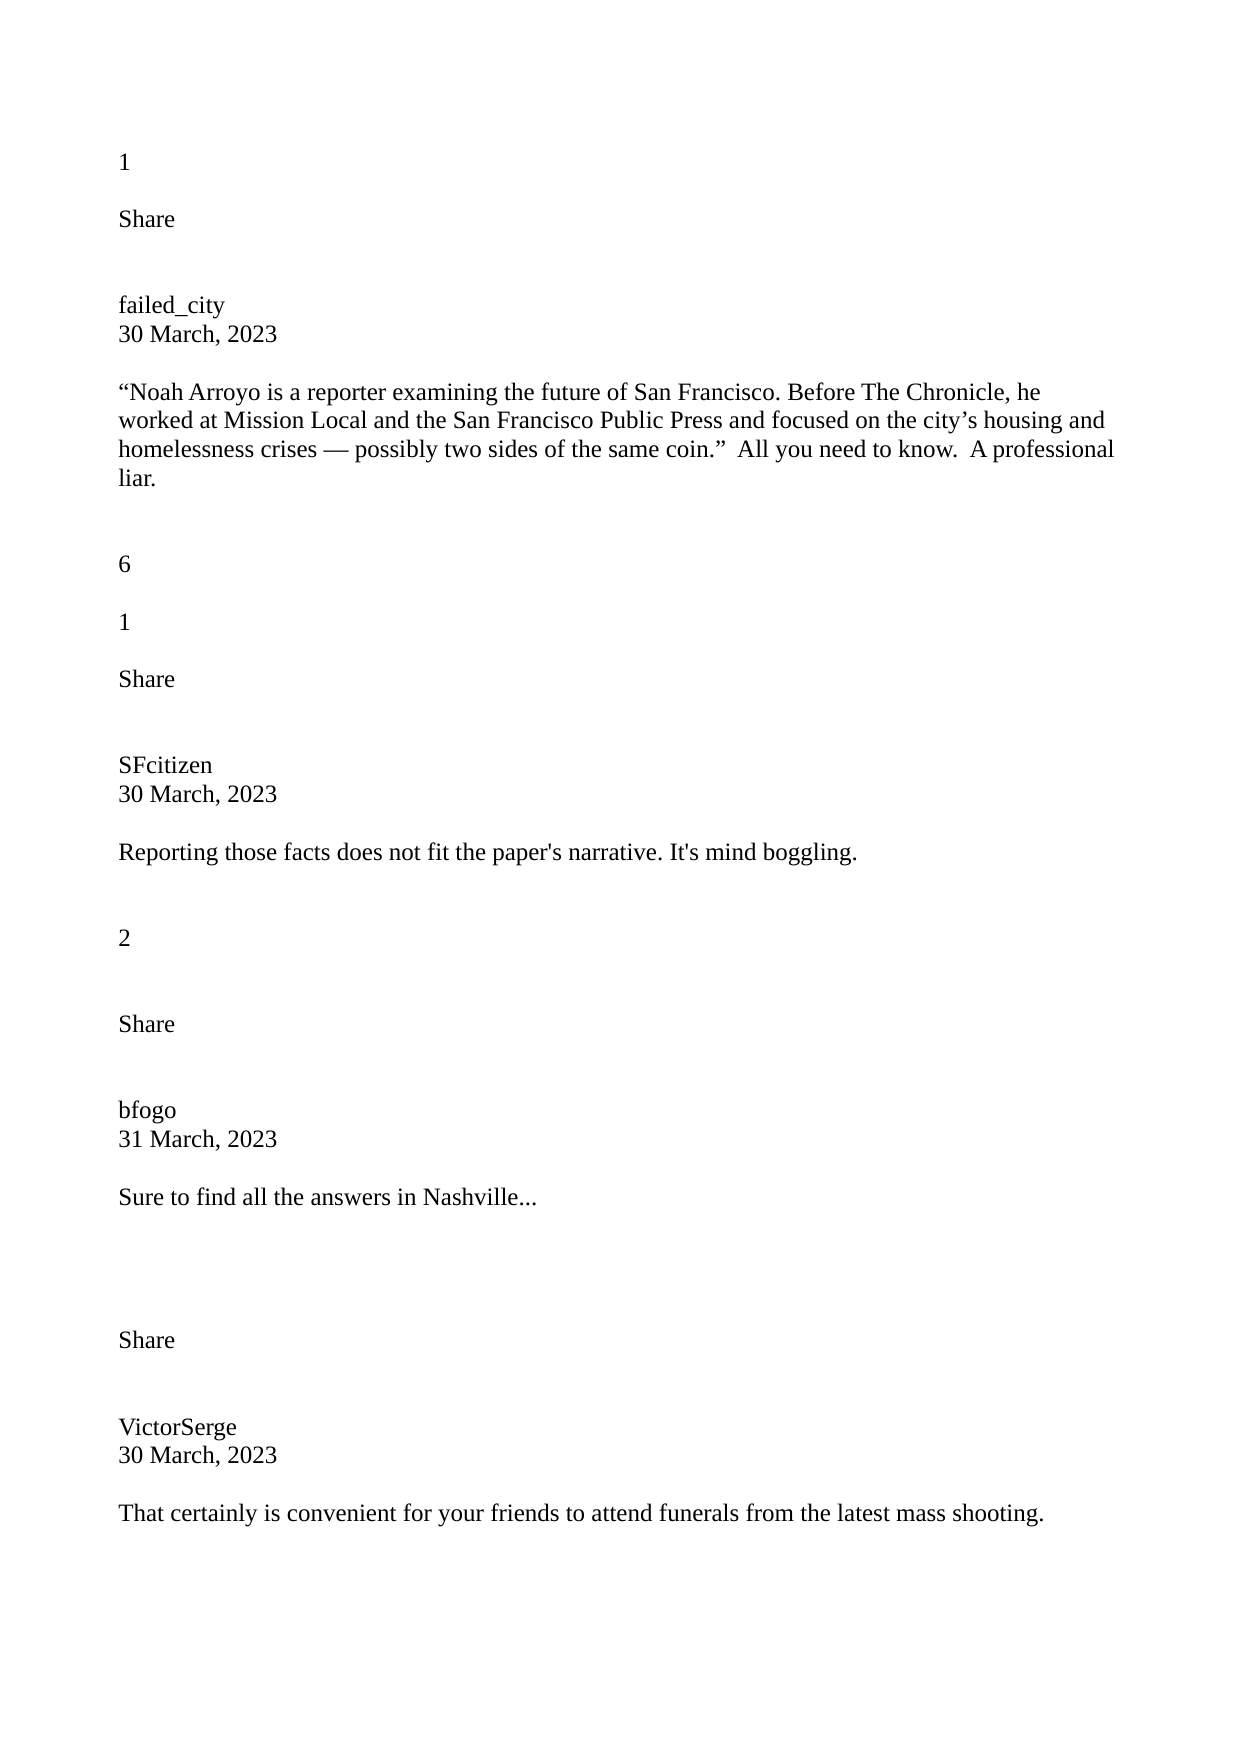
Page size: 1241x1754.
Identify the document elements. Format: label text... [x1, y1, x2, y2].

text VictorSerge [118, 1412, 1122, 1441]
text “Noah Arroyo is a reporter examining the future of San Francisco. Before The Chronicle, he worked at Mission Local and the San Francisco Public Press and focused on the city’s housing and homelessness crises — possibly two sides of the same coin.” All you need to know. A professional liar. [118, 377, 1122, 492]
text 31 March, 2023 [118, 1124, 1122, 1153]
text 1 [118, 147, 1122, 176]
text Share [118, 664, 1122, 693]
text 30 March, 2023 [118, 779, 1122, 808]
text bfogo [118, 1096, 1122, 1124]
text Share [118, 1326, 1122, 1354]
text SFcitizen [118, 751, 1122, 779]
text That certainly is convenient for your friends to attend funerals from the latest mass shooting. [118, 1498, 1122, 1527]
text 30 March, 2023 [118, 319, 1122, 348]
text 1 [118, 607, 1122, 636]
text Sure to find all the answers in Nashville... [118, 1182, 1122, 1211]
text 2 [118, 923, 1122, 952]
text 6 [118, 549, 1122, 578]
text Share [118, 204, 1122, 233]
text Share [118, 1009, 1122, 1038]
text Reporting those facts does not fit the paper's narrative. It's mind boggling. [118, 837, 1122, 866]
text 30 March, 2023 [118, 1441, 1122, 1469]
text failed_city [118, 291, 1122, 319]
